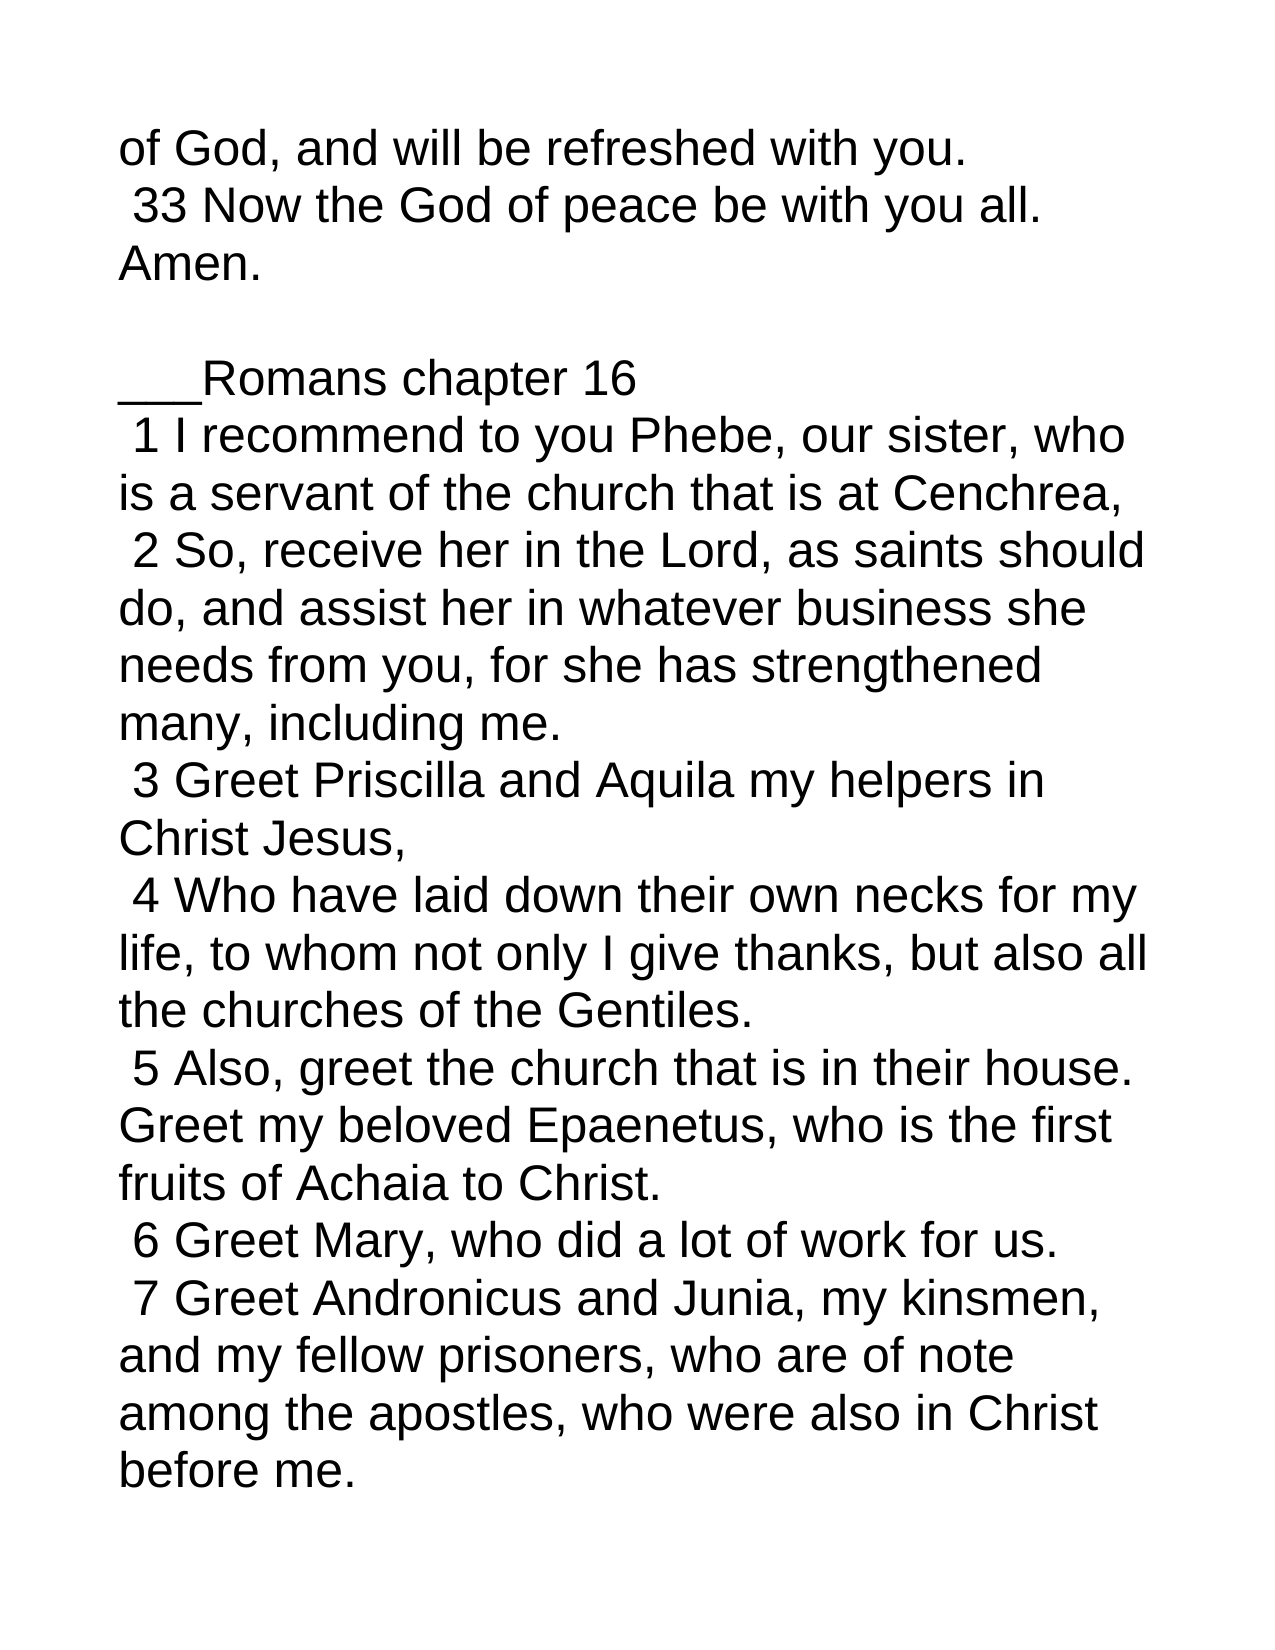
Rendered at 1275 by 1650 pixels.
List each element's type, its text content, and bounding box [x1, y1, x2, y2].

text of God, and will be refreshed with you. [118, 118, 1157, 176]
text 33 Now the God of peace be with you all. Amen. [118, 176, 1157, 291]
text 4 Who have laid down their own necks for my life, to whom not only I give thanks, but also all the churches of the Gentiles. [118, 866, 1157, 1038]
text 1 I recommend to you Phebe, our sister, who is a servant of the church that is at Cenchrea, [118, 406, 1157, 521]
text 2 So, receive her in the Lord, as saints should do, and assist her in whatever business she needs from you, for she has strengthened many, including me. [118, 521, 1157, 751]
text 6 Greet Mary, who did a lot of work for us. [118, 1211, 1157, 1268]
text 7 Greet Andronicus and Junia, my kinsmen, and my fellow prisoners, who are of note among the apostles, who were also in Christ before me. [118, 1268, 1157, 1498]
text 3 Greet Priscilla and Aquila my helpers in Christ Jesus, [118, 751, 1157, 866]
text 5 Also, greet the church that is in their house. Greet my beloved Epaenetus, who is the first fruits of Achaia to Christ. [118, 1038, 1157, 1211]
text ___Romans chapter 16 [118, 348, 1157, 406]
